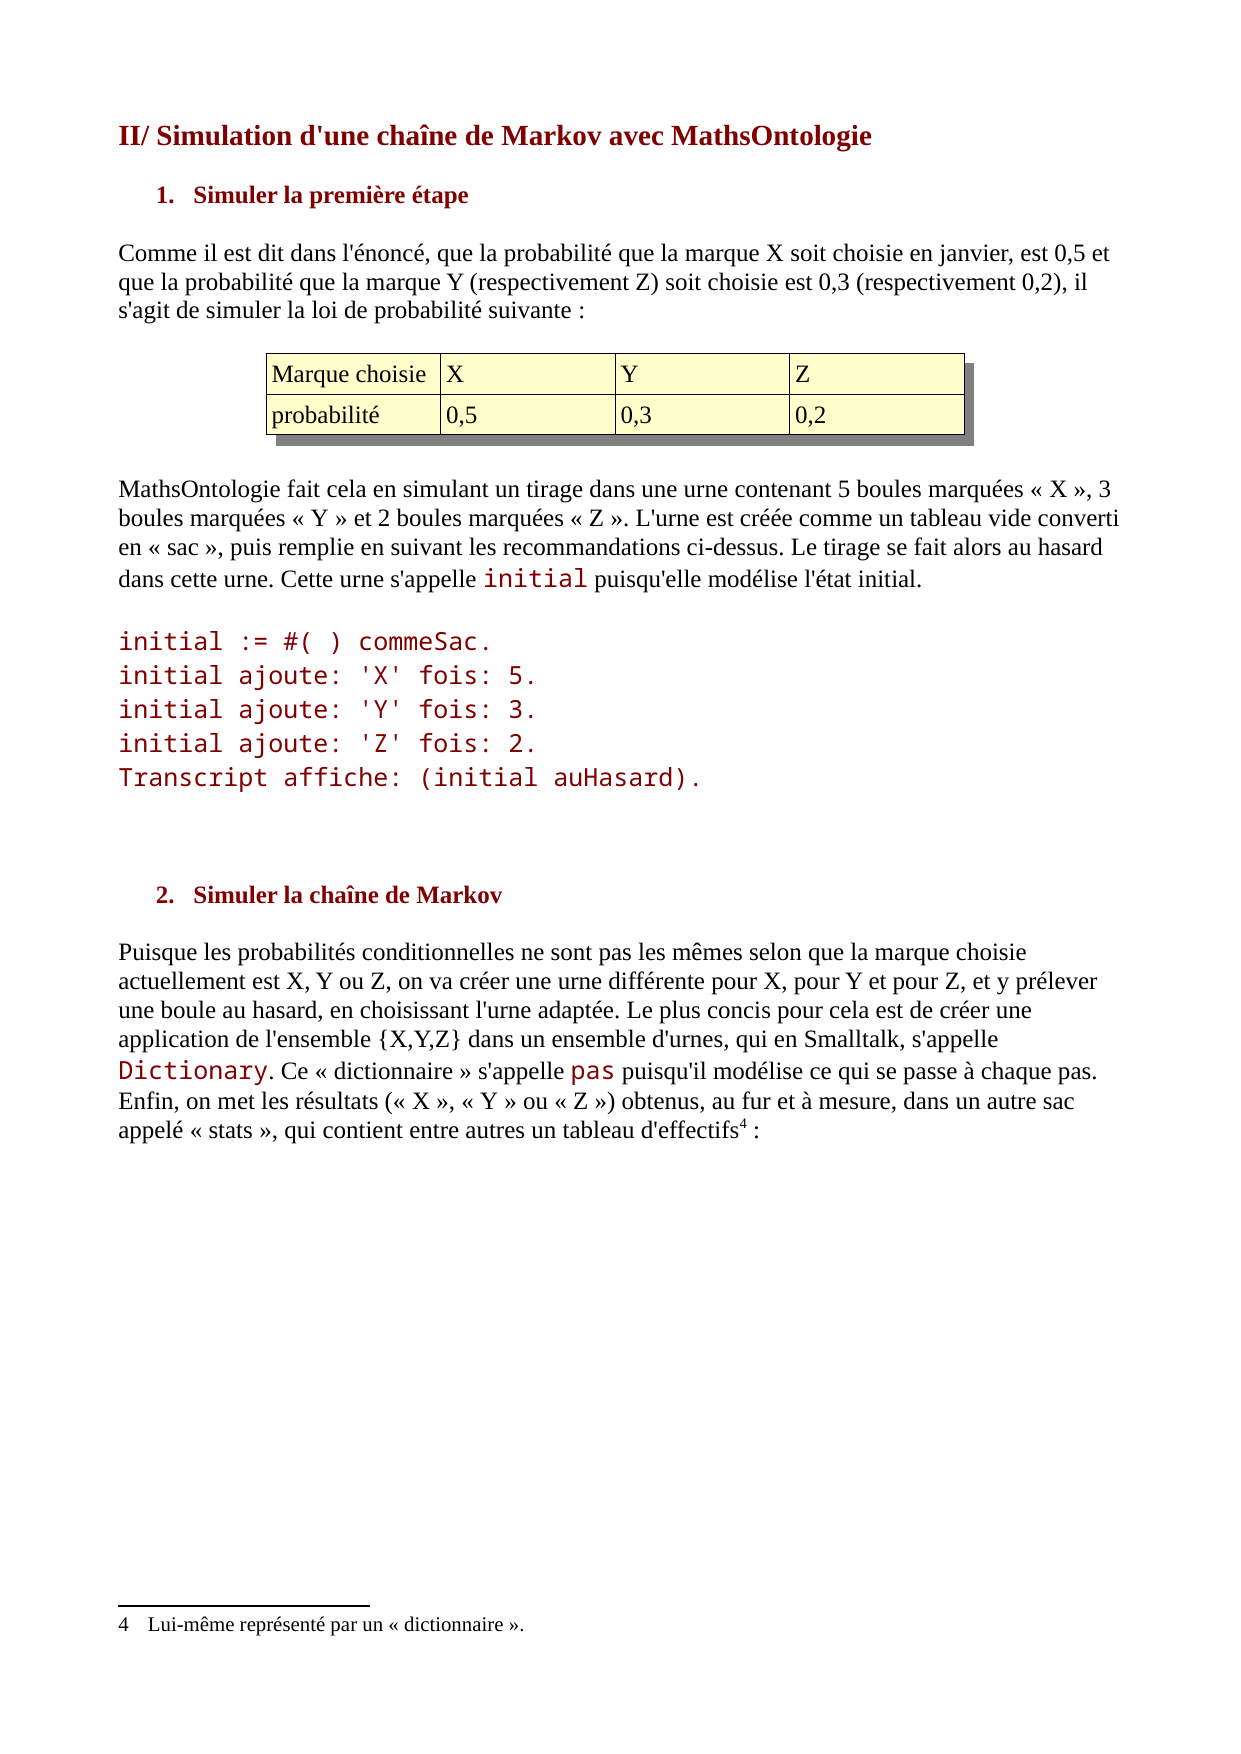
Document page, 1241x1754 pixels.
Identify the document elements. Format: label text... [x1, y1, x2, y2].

text Lui-même représenté par un « dictionnaire ». [118, 1612, 1122, 1636]
table_header Marque choisie [267, 354, 440, 394]
text Comme il est dit dans l'énoncé, que la probabilité que la marque X soit choisie en janvier, est 0,5 et que la probabilité que la marque Y (respectivement Z) soit choisie est 0,3 (respectivement 0,2), il s'agit de simuler la loi de probabilité suivante : [118, 238, 1122, 324]
text MathsOntologie fait cela en simulant un tirage dans une urne contenant 5 boules marquées « X », 3 boules marquées « Y » et 2 boules marquées « Z ». L'urne est créée comme un tableau vide converti en « sac », puis remplie en suivant les recommandations ci-dessus. Le tirage se fait alors au hasard dans cette urne. Cette urne s'appelle initial puisqu'elle modélise l'état initial. [118, 474, 1122, 594]
table_header Y [616, 354, 789, 394]
text Puisque les probabilités conditionnelles ne sont pas les mêmes selon que la marque choisie actuellement est X, Y ou Z, on va créer une urne différente pour X, pour Y et pour Z, et y prélever une boule au hasard, en choisissant l'urne adaptée. Le plus concis pour cela est de créer une application de l'ensemble {X,Y,Z} dans un ensemble d'urnes, qui en Smalltalk, s'appelle Dictionary. Ce « dictionnaire » s'appelle pas puisqu'il modélise ce qui se passe à chaque pas. Enfin, on met les résultats (« X », « Y » ou « Z ») obtenus, au fur et à mesure, dans un autre sac appelé « stats », qui contient entre autres un tableau d'effectifs : [118, 937, 1122, 1144]
text initial ajoute: 'Z' fois: 2. [118, 726, 1122, 759]
text Transcript affiche: (initial auHasard). [118, 759, 1122, 794]
text initial := #( ) commeSac. [118, 623, 1122, 657]
table_header Z [790, 354, 964, 394]
table_cell probabilité [267, 395, 440, 434]
list Simuler la chaîne de Markov [156, 880, 1122, 909]
text II/ Simulation d'une chaîne de Markov avec MathsOntologie [118, 118, 1122, 152]
table_cell 0,2 [790, 395, 964, 434]
table_cell 0,5 [441, 395, 615, 434]
text initial ajoute: 'X' fois: 5. [118, 657, 1122, 691]
list Simuler la première étape [156, 180, 1122, 209]
table_header X [441, 354, 615, 394]
table_cell 0,3 [616, 395, 789, 434]
text initial ajoute: 'Y' fois: 3. [118, 691, 1122, 726]
